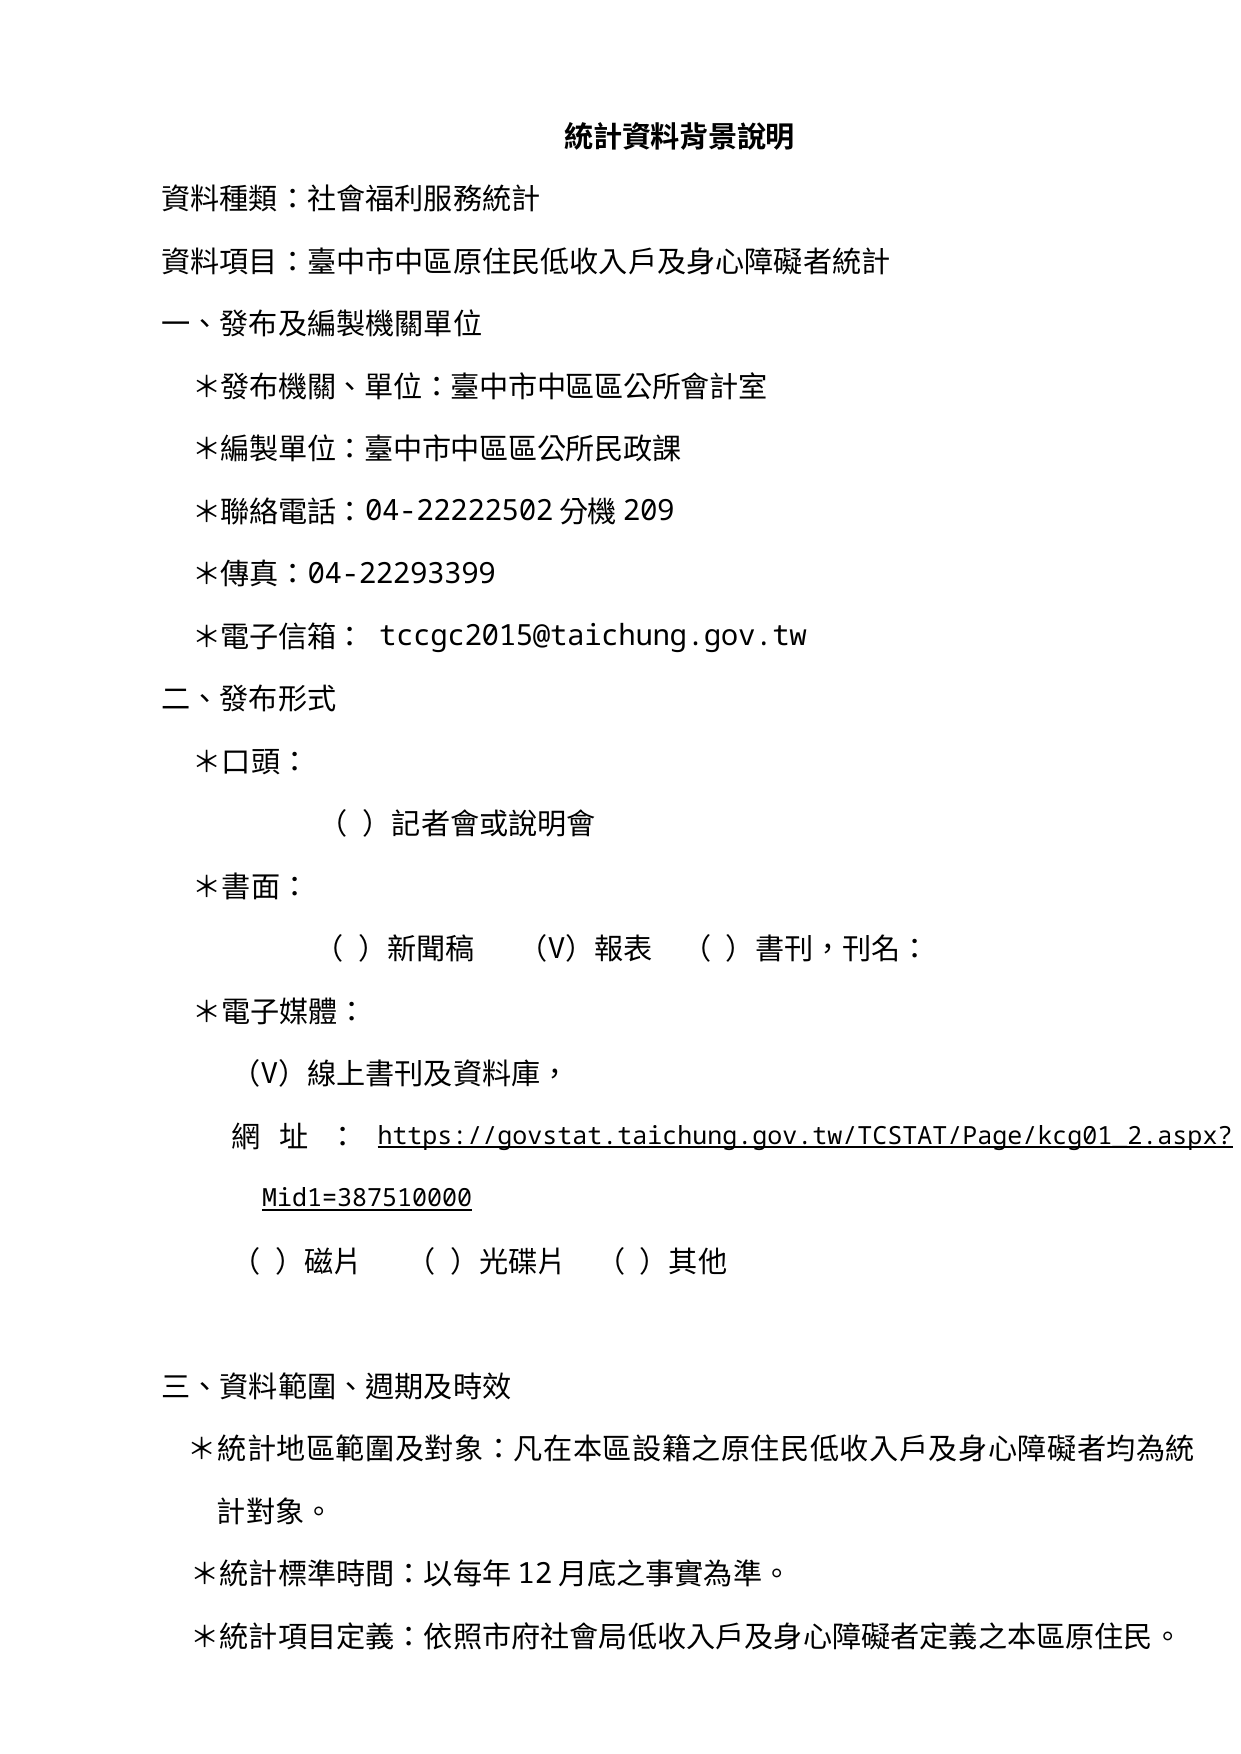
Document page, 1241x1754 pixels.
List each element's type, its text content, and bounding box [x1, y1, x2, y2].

table_header 統計資料背景說明 資料種類：社會福利服務統計 資料項目：臺中市中區原住民低收入戶及身心障礙者統計 一、發布及編製機關單位 ＊發布機關、單位：臺中市中區區公所會計室 ＊編製單位：臺中市中區區公所民政課 ＊聯絡電話：04-22222502分機209 ＊傳真：04-22293399 ＊電子信箱： tccgc2015@taichung.gov.tw 二、發布形式 口頭： （ ）記者會或說明會 書面： （ ）新聞稿 （V）報表 （ ）書刊，刊名： ＊電子媒體： （V）線上書刊及資料庫， 網址：https://govstat.taichung.gov.tw/TCSTAT/Page/kcg01_2.aspx?Mid1=387510000 （ ）磁片 （ ）光碟片 （ ）其他 三、資料範圍、週期及時效 ＊統計地區範圍及對象：凡在本區設籍之原住民低收入戶及身心障礙者均為統計對象。 ＊統計標準時間：以每年12月底之事實為準。 ＊統計項目定義：依照市府社會局低收入戶及身心障礙者定義之本區原住民。 ＊統計單位：戶、人。 ＊統計分類：依低收入戶數及人口數分；低收入戶戶數再按類別分；人口數再按低收入戶及身心障礙者分，並細分為男、女。 ＊發布週期：年。 ＊時效：1個月。 ＊資料變革：無。 四、公開資料發布訊息 ＊預告發布日期：每年終了1個月(原訂預告發布日期如遇例假日或國定假日則延至下一個工作日發布)。 ＊同步發送單位：臺中市政府主計處。 五、資料品質 ＊統計指標編製方法與資料來源說明：本所社會課依據衛生福利部全國社政資訊整合系統資料編製。 ＊統計資料交叉查核及確保資料合理性之機制：合計等於細項加總。 六、須注意及預定改變之事項：由電腦系統自動進行加總交叉查核。 七、其他事項：表號10730-09-04-3。 [150, 93, 1209, 1655]
